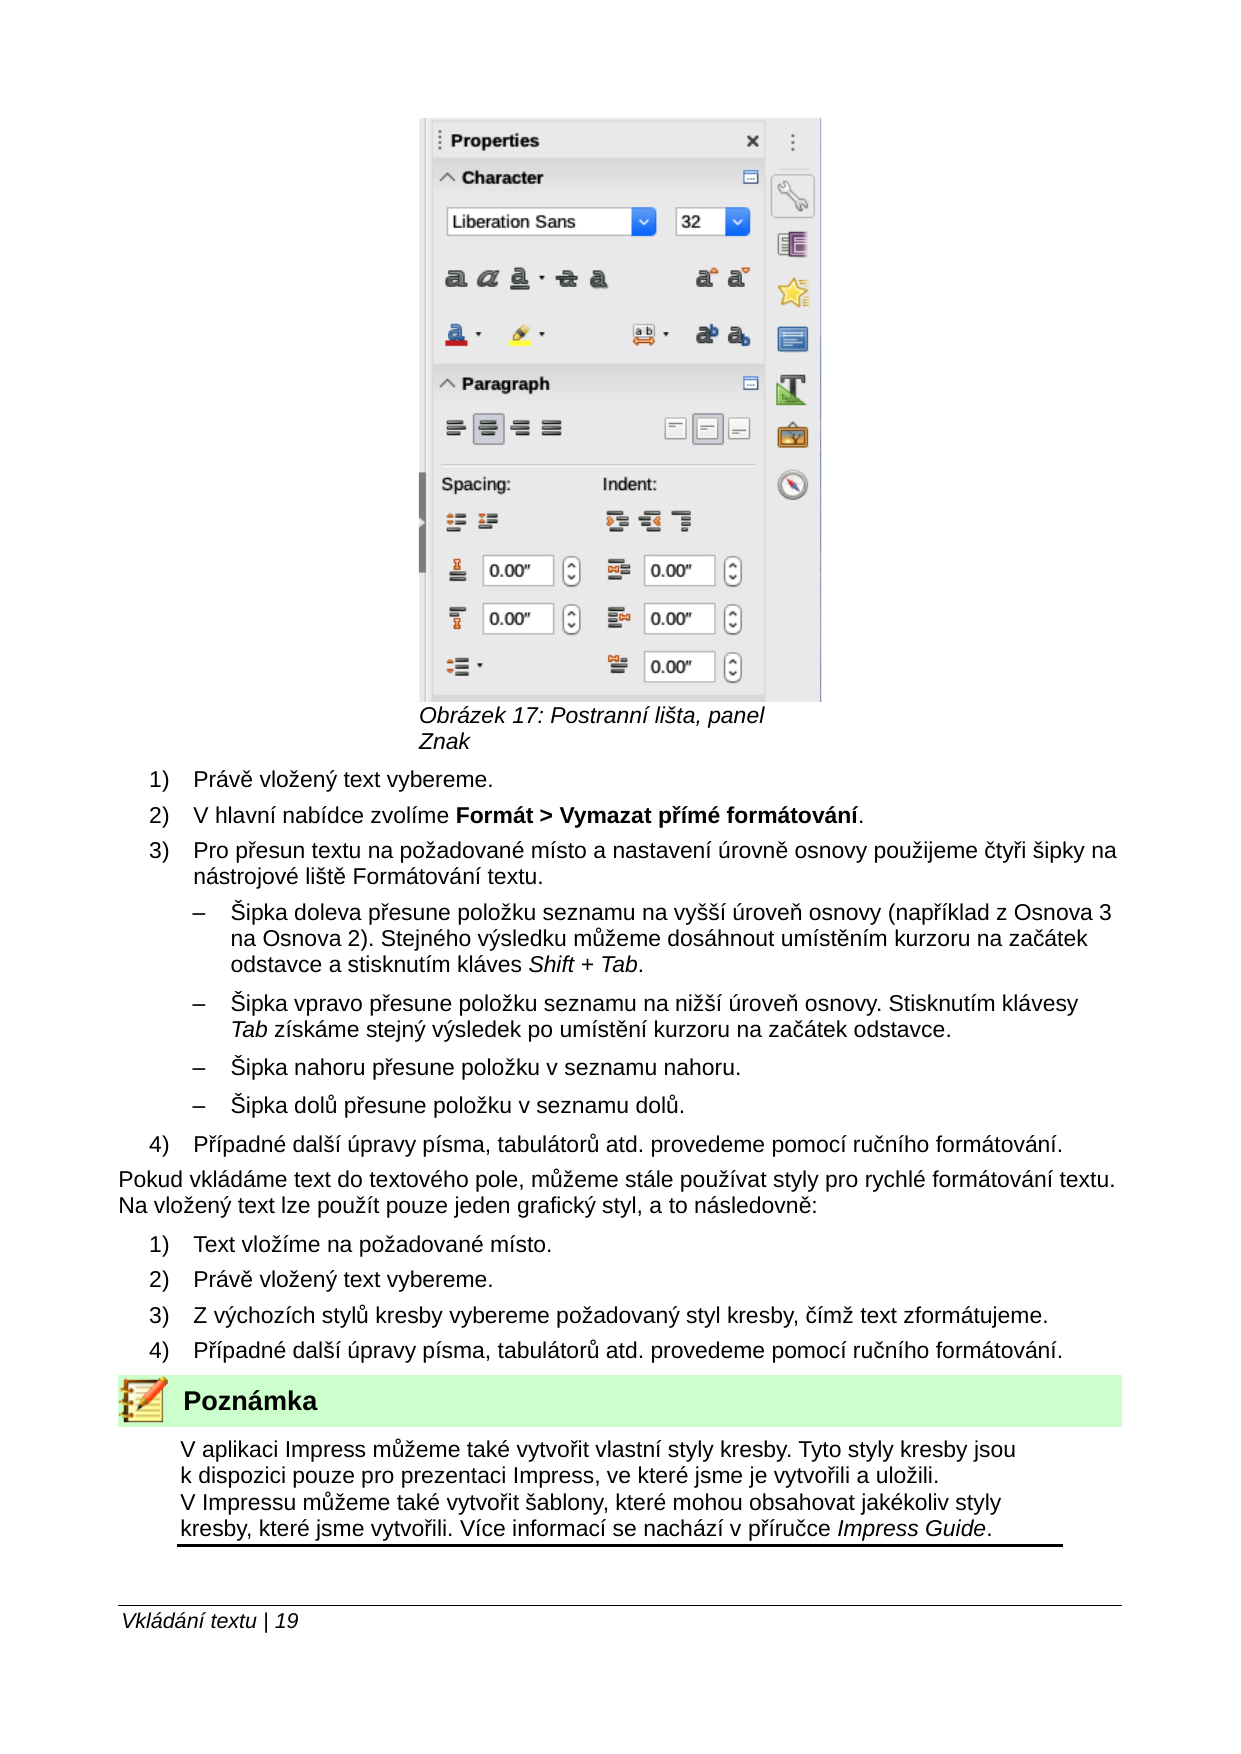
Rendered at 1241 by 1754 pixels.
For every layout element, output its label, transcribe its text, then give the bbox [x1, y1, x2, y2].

list Šipka nahoru přesune položku v seznamu nahoru. [192, 1054, 1122, 1081]
list Text vložíme na požadované místo. [169, 1231, 1122, 1258]
subtitle Poznámka [118, 1375, 1122, 1427]
list Případné další úpravy písma, tabulátorů atd. provedeme pomocí ručního formátování. [169, 1337, 1134, 1363]
list Šipka vpravo přesune položku seznamu na nižší úroveň osnovy. Stisknutím klávesy Tab získáme stejný výsledek po umístění kurzoru na začátek odstavce. [192, 989, 1122, 1042]
list V hlavní nabídce zvolíme Formát > Vymazat přímé formátování. [169, 802, 1122, 828]
list Z výchozích stylů kresby vybereme požadovaný styl kresby, čímž text zformátujeme. [169, 1302, 1122, 1328]
list Šipka doleva přesune položku seznamu na vyšší úroveň osnovy (například z Osnova 3 na Osnova 2). Stejného výsledku můžeme dosáhnout umístěním kurzoru na začátek odstavce a stisknutím kláves Shift + Tab. [192, 898, 1122, 977]
list Právě vložený text vybereme. [169, 766, 1122, 793]
list Případné další úpravy písma, tabulátorů atd. provedeme pomocí ručního formátování. [169, 1131, 1134, 1157]
picture [418, 118, 822, 702]
text Obrázek 17: Postranní lišta, panel Znak [419, 702, 821, 754]
picture [119, 1375, 170, 1426]
list Šipka dolů přesune položku v seznamu dolů. [192, 1092, 1122, 1119]
list Pro přesun textu na požadované místo a nastavení úrovně osnovy použijeme čtyři šipky na nástrojové liště Formátování textu. [169, 837, 1122, 889]
list Pokud vkládáme text do textového pole, můžeme stále používat styly pro rychlé formátování textu. Na vložený text lze použít pouze jeden grafický styl, a to následovně: [118, 1166, 1122, 1219]
list Právě vložený text vybereme. [169, 1266, 1122, 1293]
text V aplikaci Impress můžeme také vytvořit vlastní styly kresby. Tyto styly kresby jsou k dispozici pouze pro prezentaci Impress, ve které jsme je vytvořili a uložili. V Impressu můžeme také vytvořit šablony, které mohou obsahovat jakékoliv styly kresby, které jsme vytvořili. Více informací se nachází v příručce Impress Guide. [177, 1433, 1063, 1544]
